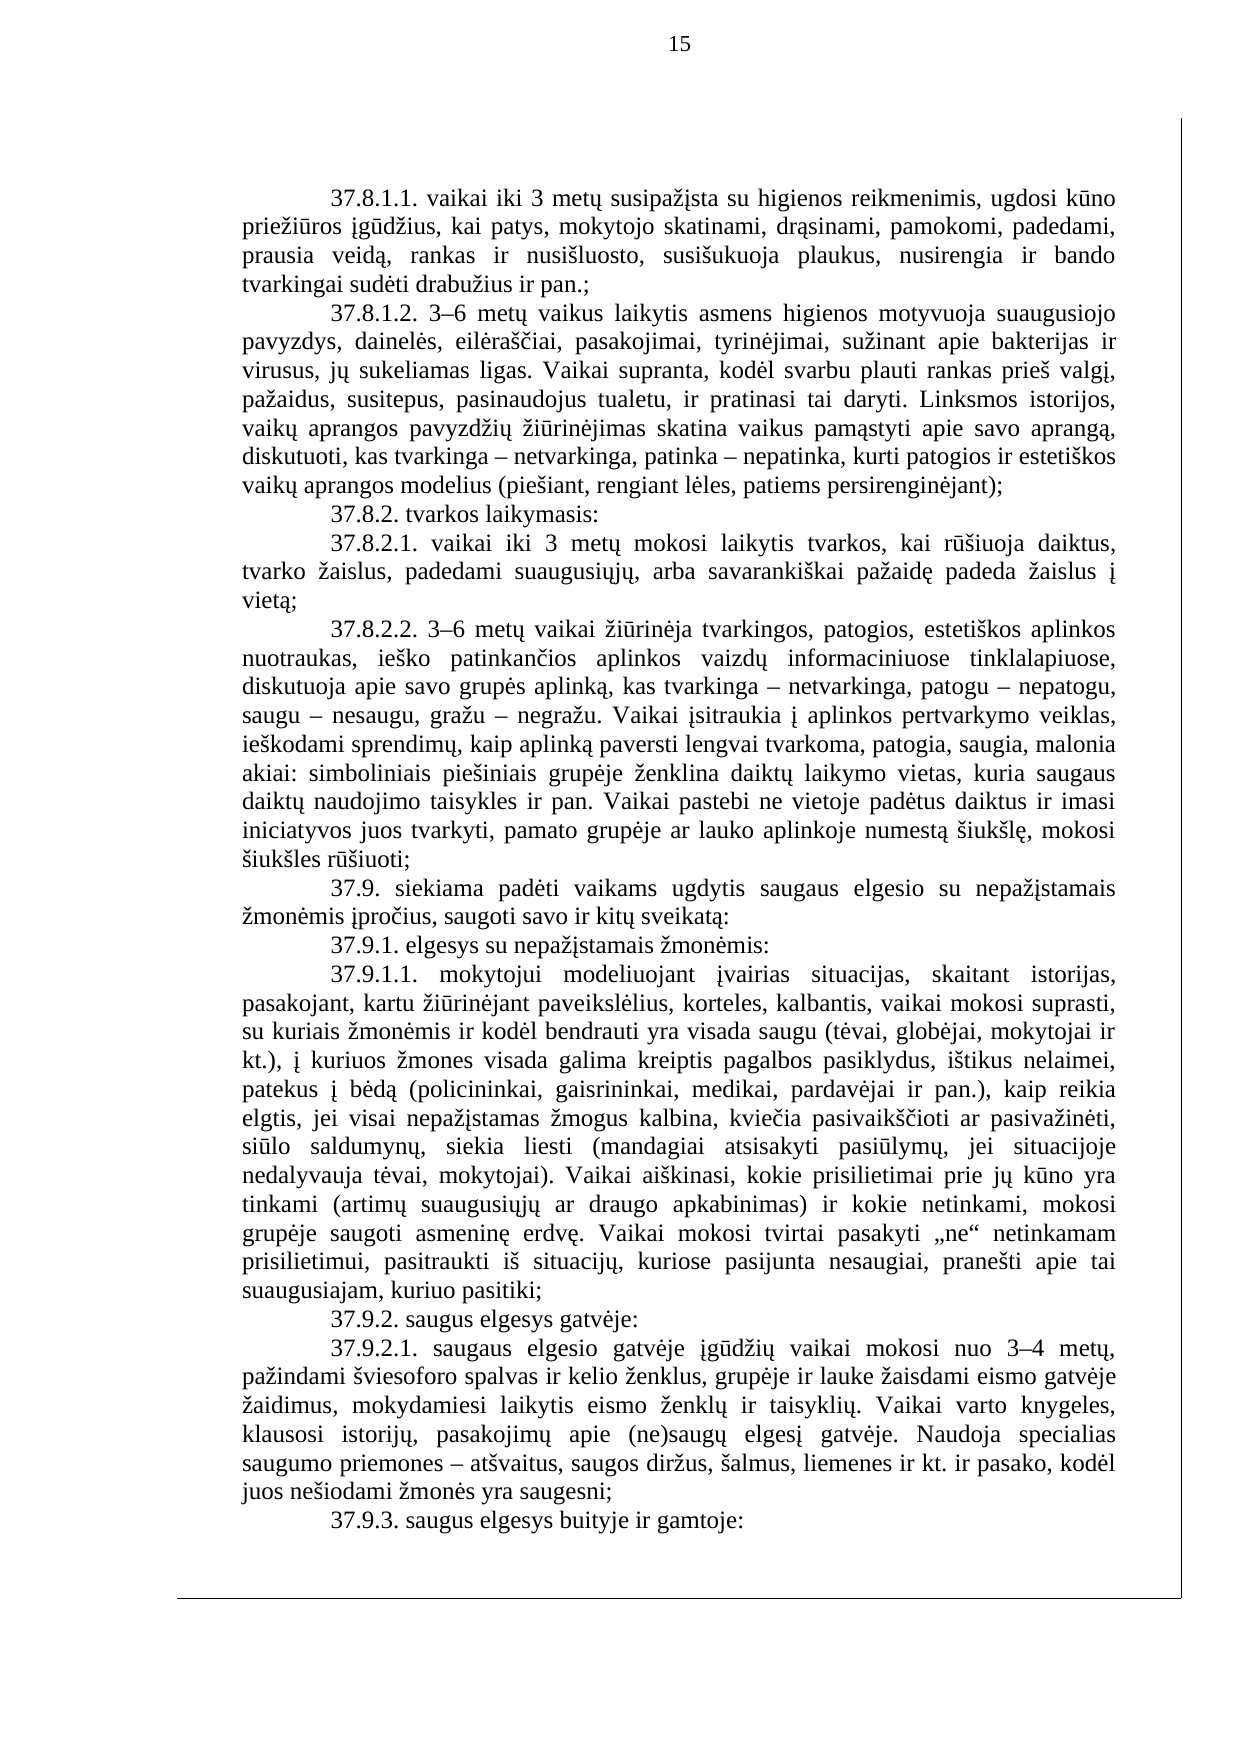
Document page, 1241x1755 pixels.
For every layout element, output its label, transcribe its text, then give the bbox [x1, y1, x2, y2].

text 37.8.2.1. vaikai iki 3 metų mokosi laikytis tvarkos, kai rūšiuoja daiktus, tvarko žaislus, padedami suaugusiųjų, arba savarankiškai pažaidę padeda žaislus į vietą; [177, 528, 1181, 614]
text 37.8.2.2. 3–6 metų vaikai žiūrinėja tvarkingos, patogios, estetiškos aplinkos nuotraukas, ieško patinkančios aplinkos vaizdų informaciniuose tinklalapiuose, diskutuoja apie savo grupės aplinką, kas tvarkinga – netvarkinga, patogu – nepatogu, saugu – nesaugu, gražu – negražu. Vaikai įsitraukia į aplinkos pertvarkymo veiklas, ieškodami sprendimų, kaip aplinką paversti lengvai tvarkoma, patogia, saugia, malonia akiai: simboliniais piešiniais grupėje ženklina daiktų laikymo vietas, kuria saugaus daiktų naudojimo taisykles ir pan. Vaikai pastebi ne vietoje padėtus daiktus ir imasi iniciatyvos juos tvarkyti, pamato grupėje ar lauko aplinkoje numestą šiukšlę, mokosi šiukšles rūšiuoti; [177, 614, 1181, 873]
text 37.8.2. tvarkos laikymasis: [177, 499, 1181, 528]
text 37.9.2.1. saugaus elgesio gatvėje įgūdžių vaikai mokosi nuo 3–4 metų, pažindami šviesoforo spalvas ir kelio ženklus, grupėje ir lauke žaisdami eismo gatvėje žaidimus, mokydamiesi laikytis eismo ženklų ir taisyklių. Vaikai varto knygeles, klausosi istorijų, pasakojimų apie (ne)saugų elgesį gatvėje. Naudoja specialias saugumo priemones – atšvaitus, saugos diržus, šalmus, liemenes ir kt. ir pasako, kodėl juos nešiodami žmonės yra saugesni; [177, 1333, 1181, 1505]
text 37.9.2. saugus elgesys gatvėje: [177, 1304, 1181, 1333]
text 37.9. siekiama padėti vaikams ugdytis saugaus elgesio su nepažįstamais žmonėmis įpročius, saugoti savo ir kitų sveikatą: [177, 873, 1181, 930]
text 37.9.1. elgesys su nepažįstamais žmonėmis: [177, 930, 1181, 959]
text 37.8.1.2. 3–6 metų vaikus laikytis asmens higienos motyvuoja suaugusiojo pavyzdys, dainelės, eilėraščiai, pasakojimai, tyrinėjimai, sužinant apie bakterijas ir virusus, jų sukeliamas ligas. Vaikai supranta, kodėl svarbu plauti rankas prieš valgį, pažaidus, susitepus, pasinaudojus tualetu, ir pratinasi tai daryti. Linksmos istorijos, vaikų aprangos pavyzdžių žiūrinėjimas skatina vaikus pamąstyti apie savo aprangą, diskutuoti, kas tvarkinga – netvarkinga, patinka – nepatinka, kurti patogios ir estetiškos vaikų aprangos modelius (piešiant, rengiant lėles, patiems persirenginėjant); [177, 298, 1181, 499]
text 37.9.3. saugus elgesys buityje ir gamtoje: [177, 1505, 1181, 1598]
text 37.8.1.1. vaikai iki 3 metų susipažįsta su higienos reikmenimis, ugdosi kūno priežiūros įgūdžius, kai patys, mokytojo skatinami, drąsinami, pamokomi, padedami, prausia veidą, rankas ir nusišluosto, susišukuoja plaukus, nusirengia ir bando tvarkingai sudėti drabužius ir pan.; [177, 118, 1181, 298]
text 37.9.1.1. mokytojui modeliuojant įvairias situacijas, skaitant istorijas, pasakojant, kartu žiūrinėjant paveikslėlius, korteles, kalbantis, vaikai mokosi suprasti, su kuriais žmonėmis ir kodėl bendrauti yra visada saugu (tėvai, globėjai, mokytojai ir kt.), į kuriuos žmones visada galima kreiptis pagalbos pasiklydus, ištikus nelaimei, patekus į bėdą (policininkai, gaisrininkai, medikai, pardavėjai ir pan.), kaip reikia elgtis, jei visai nepažįstamas žmogus kalbina, kviečia pasivaikščioti ar pasivažinėti, siūlo saldumynų, siekia liesti (mandagiai atsisakyti pasiūlymų, jei situacijoje nedalyvauja tėvai, mokytojai). Vaikai aiškinasi, kokie prisilietimai prie jų kūno yra tinkami (artimų suaugusiųjų ar draugo apkabinimas) ir kokie netinkami, mokosi grupėje saugoti asmeninę erdvę. Vaikai mokosi tvirtai pasakyti „ne“ netinkamam prisilietimui, pasitraukti iš situacijų, kuriose pasijunta nesaugiai, pranešti apie tai suaugusiajam, kuriuo pasitiki; [177, 959, 1181, 1304]
